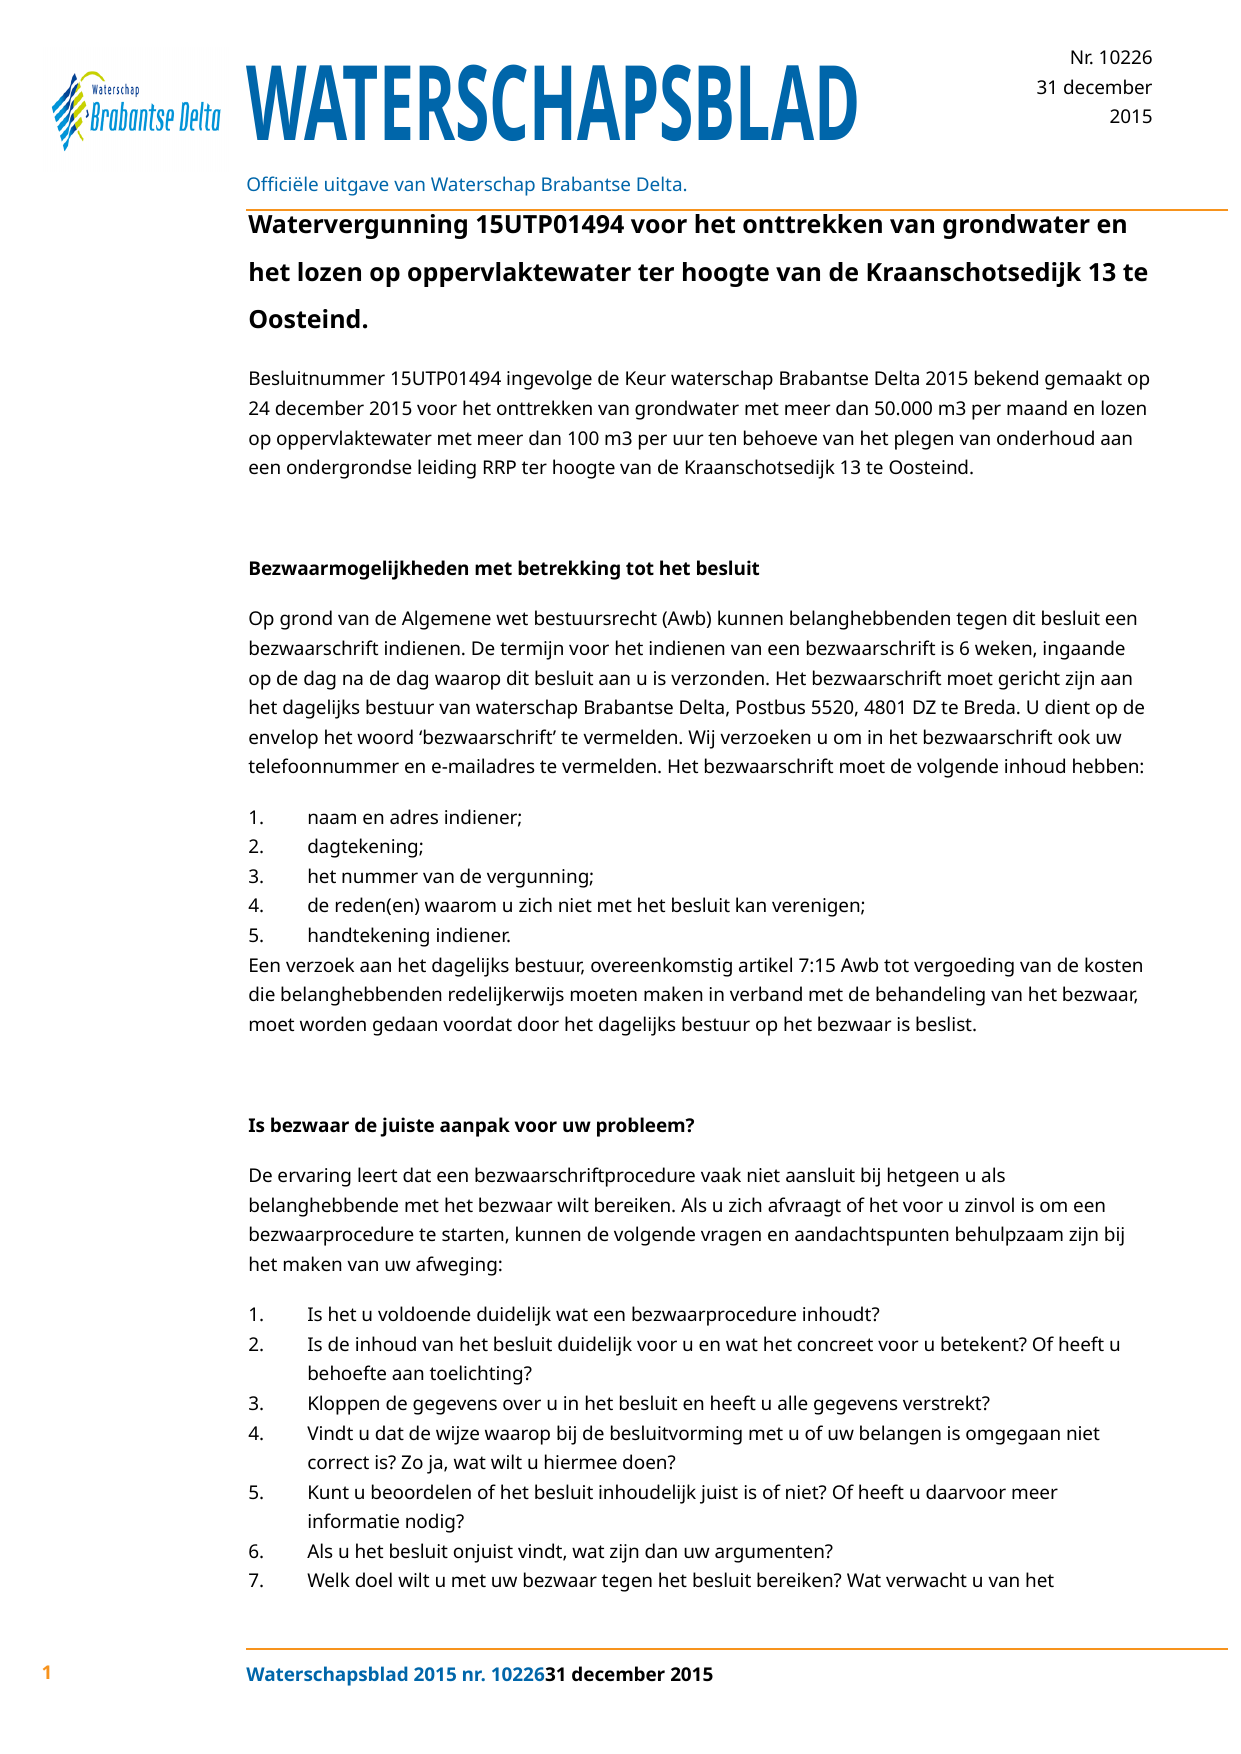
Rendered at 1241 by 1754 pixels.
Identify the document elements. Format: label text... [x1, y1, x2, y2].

text Bezwaarmogelijkheden met betrekking tot het besluit [248, 555, 1152, 581]
list de reden(en) waarom u zich niet met het besluit kan verenigen; [248, 893, 1152, 918]
list Vindt u dat de wijze waarop bij de besluitvorming met u of uw belangen is omgegaan niet correct is? Zo ja, wat wilt u hiermee doen? [248, 1420, 1152, 1475]
list Kunt u beoordelen of het besluit inhoudelijk juist is of niet? Of heeft u daarvoor meer informatie nodig? [248, 1479, 1152, 1534]
text De ervaring leert dat een bezwaarschriftprocedure vaak niet aansluit bij hetgeen u als belanghebbende met het bezwaar wilt bereiken. Als u zich afvraagt of het voor u zinvol is om een bezwaarprocedure te starten, kunnen de volgende vragen en aandachtspunten behulpzaam zijn bij het maken van uw afweging: [248, 1162, 1152, 1277]
list naam en adres indiener; [248, 804, 1152, 829]
list het nummer van de vergunning; [248, 863, 1152, 889]
list Als u het besluit onjuist vindt, wat zijn dan uw argumenten? [248, 1538, 1152, 1564]
text Een verzoek aan het dagelijks bestuur, overeenkomstig artikel 7:15 Awb tot vergoeding van de kosten die belanghebbenden redelijkerwijs moeten maken in verband met de behandeling van het bezwaar, moet worden gedaan voordat door het dagelijks bestuur op het bezwaar is beslist. [248, 952, 1152, 1037]
text Op grond van de Algemene wet bestuursrecht (Awb) kunnen belanghebbenden tegen dit besluit een bezwaarschrift indienen. De termijn voor het indienen van een bezwaarschrift is 6 weken, ingaande op de dag na de dag waarop dit besluit aan u is verzonden. Het bezwaarschrift moet gericht zijn aan het dagelijks bestuur van waterschap Brabantse Delta, Postbus 5520, 4801 DZ te Breda. U dient op de envelop het woord ‘bezwaarschrift’ te vermelden. Wij verzoeken u om in het bezwaarschrift ook uw telefoonnummer en e‑mailadres te vermelden. Het bezwaarschrift moet de volgende inhoud hebben: [248, 606, 1152, 779]
text Besluitnummer 15UTP01494 ingevolge de Keur waterschap Brabantse Delta 2015 bekend gemaakt op 24 december 2015 voor het onttrekken van grondwater met meer dan 50.000 m3 per maand en lozen op oppervlaktewater met meer dan 100 m3 per uur ten behoeve van het plegen van onderhoud aan een ondergrondse leiding RRP ter hoogte van de Kraanschotsedijk 13 te Oosteind. [248, 366, 1152, 480]
list handtekening indiener. [248, 922, 1152, 948]
list Is de inhoud van het besluit duidelijk voor u en wat het concreet voor u betekent? Of heeft u behoefte aan toelichting? [248, 1331, 1152, 1386]
list dagtekening; [248, 833, 1152, 859]
text Is bezwaar de juiste aanpak voor uw probleem? [248, 1112, 1152, 1137]
text Watervergunning 15UTP01494 voor het onttrekken van grondwater en het lozen op oppervlaktewater ter hoogte van de Kraanschotsedijk 13 te Oosteind. [248, 211, 1152, 336]
list Is het u voldoende duidelijk wat een bezwaarprocedure inhoudt? [248, 1301, 1152, 1327]
list Kloppen de gegevens over u in het besluit en heeft u alle gegevens verstrekt? [248, 1390, 1152, 1416]
list Welk doel wilt u met uw bezwaar tegen het besluit bereiken? Wat verwacht u van het [248, 1568, 1152, 1593]
picture [41, 47, 231, 172]
